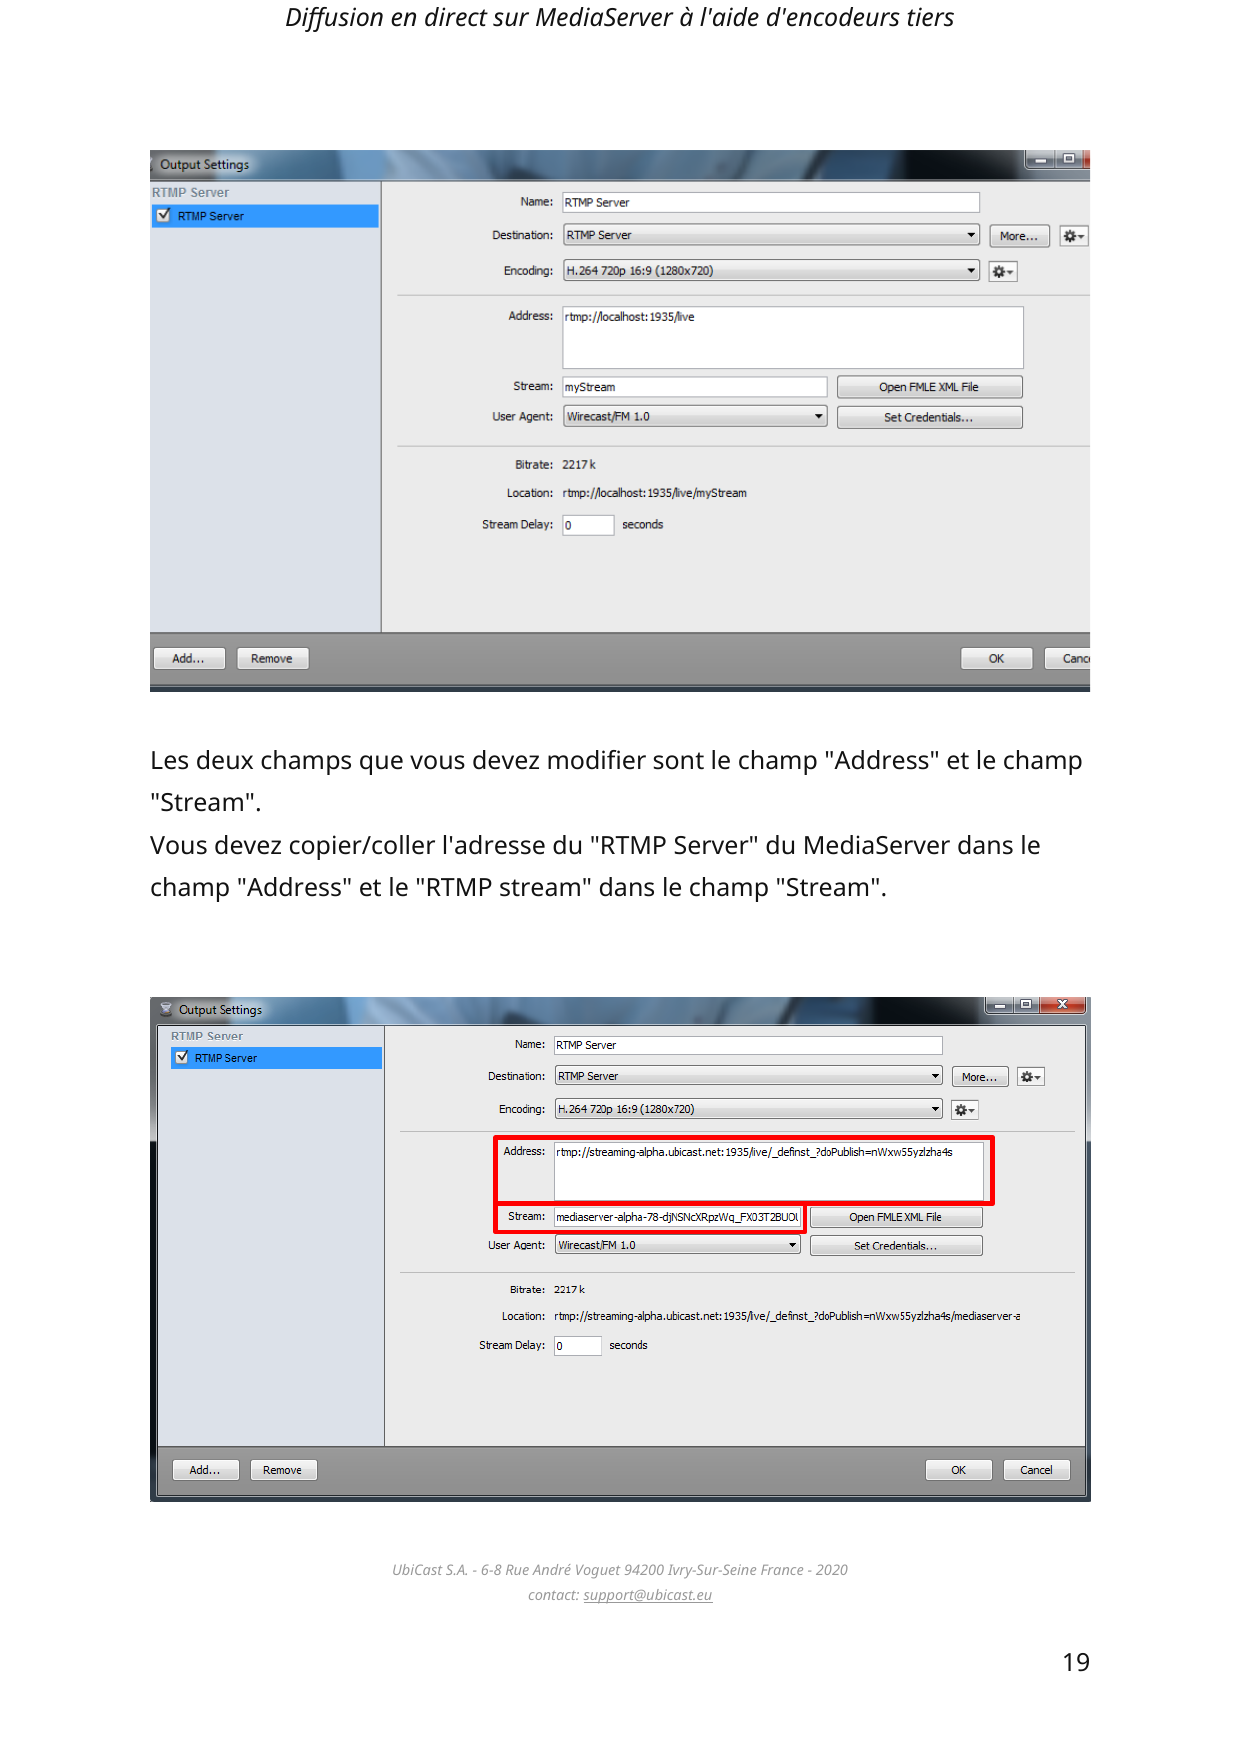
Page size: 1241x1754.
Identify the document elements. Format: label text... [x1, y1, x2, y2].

text Les deux champs que vous devez modifier sont le champ "Address" et le champ "Stream". [150, 742, 1090, 819]
picture [150, 150, 1091, 692]
text Vous devez copier/coller l'adresse du "RTMP Server" du MediaServer dans le champ "Address" et le "RTMP stream" dans le champ "Stream". [150, 827, 1090, 904]
picture [150, 997, 1091, 1502]
